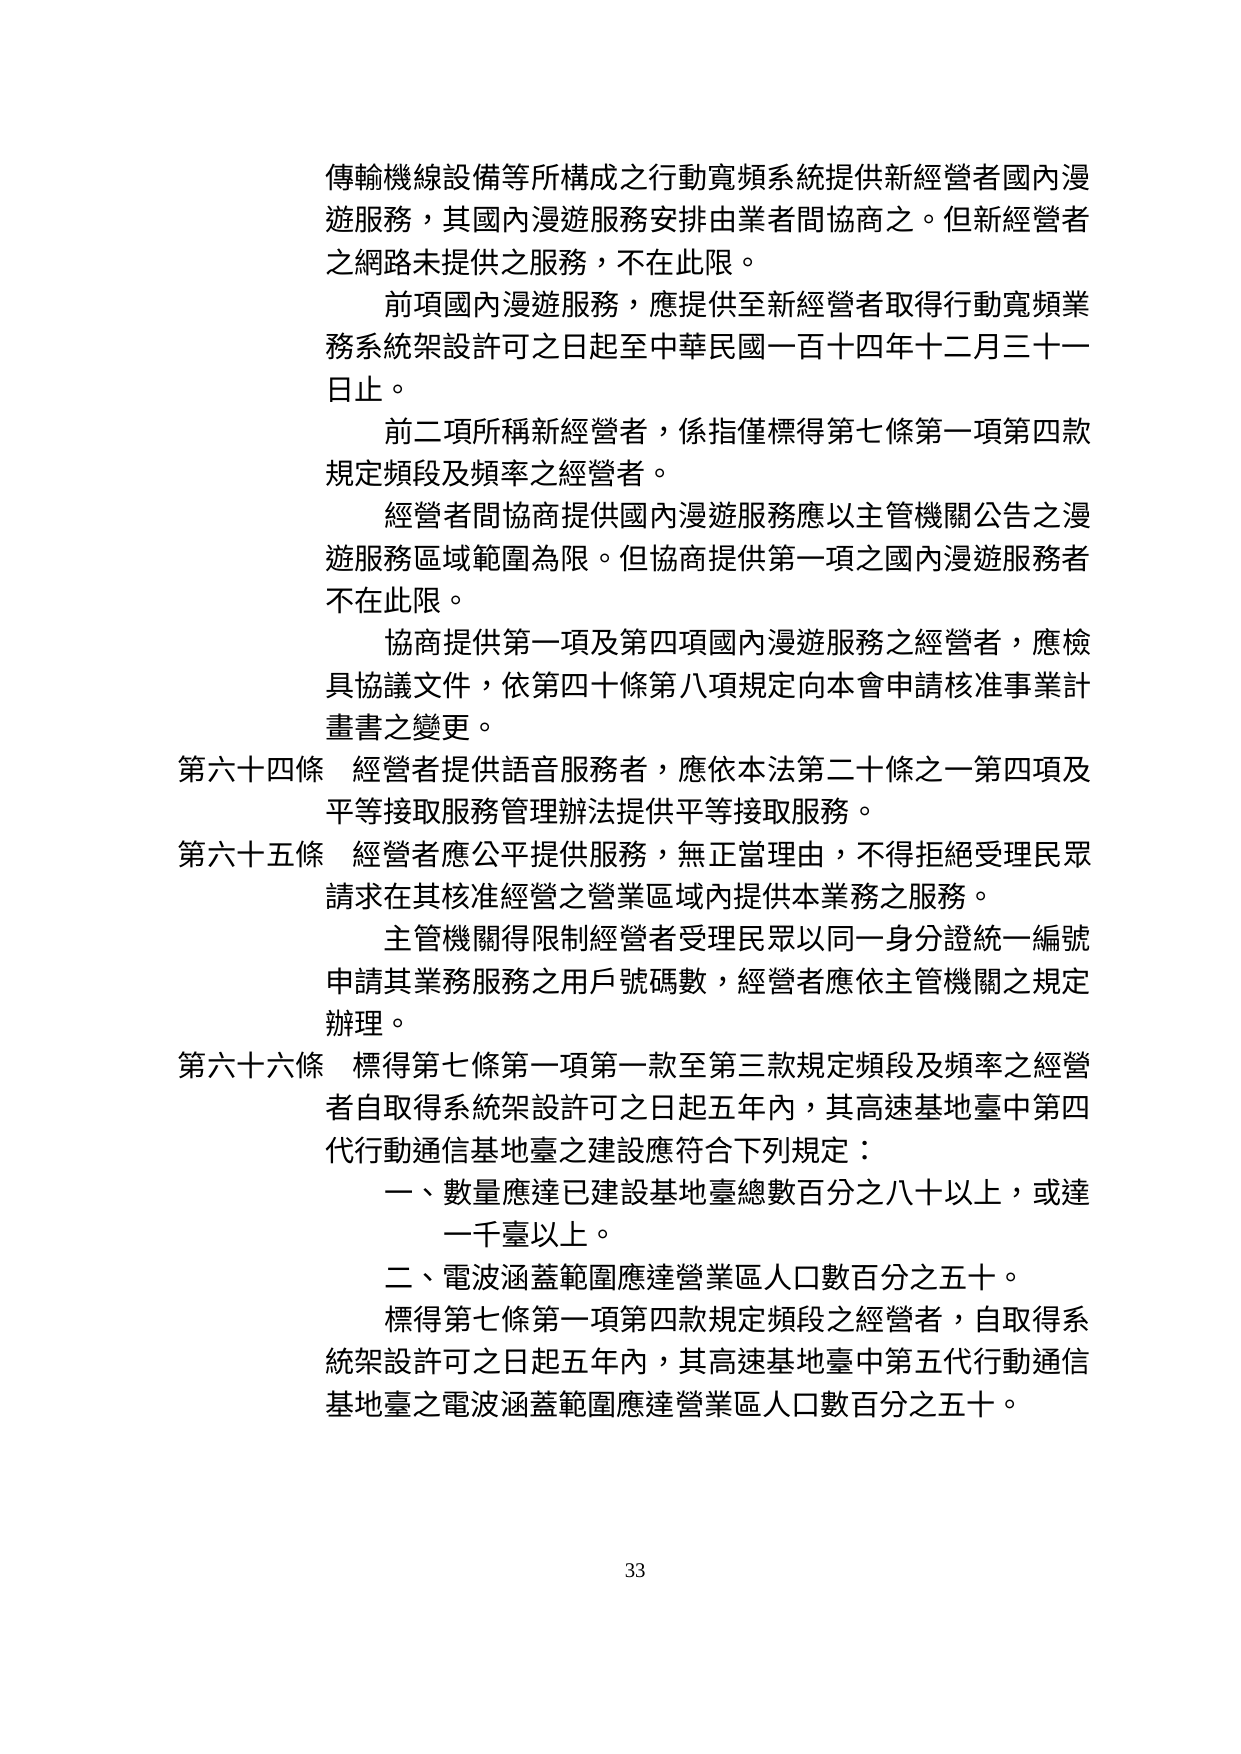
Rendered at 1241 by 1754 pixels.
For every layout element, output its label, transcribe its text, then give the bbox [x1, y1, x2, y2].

text 前項國內漫遊服務，應提供至新經營者取得行動寬頻業務系統架設許可之日起至中華民國一百十四年十二月三十一日止。 [325, 282, 1092, 408]
text 二、電波涵蓋範圍應達營業區人口數百分之五十。 [384, 1254, 1092, 1297]
text 第六十三條 標得第七條第一項第四款規定頻段及頻率之既有經營者，應將其基地臺、第四代行動通信基地臺及所連結之交換設備、傳輸機線設備等所構成之行動寬頻系統提供新經營者國內漫遊服務，其國內漫遊服務安排由業者間協商之。但新經營者之網路未提供之服務，不在此限。 [177, 155, 1092, 282]
text 第六十六條 標得第七條第一項第一款至第三款規定頻段及頻率之經營者自取得系統架設許可之日起五年內，其高速基地臺中第四代行動通信基地臺之建設應符合下列規定： [177, 1043, 1092, 1170]
text 一、數量應達已建設基地臺總數百分之八十以上，或達一千臺以上。 [384, 1170, 1092, 1254]
text 協商提供第一項及第四項國內漫遊服務之經營者，應檢具協議文件，依第四十條第八項規定向本會申請核准事業計畫書之變更。 [325, 620, 1092, 747]
text 主管機關得限制經營者受理民眾以同一身分證統一編號申請其業務服務之用戶號碼數，經營者應依主管機關之規定辦理。 [325, 916, 1092, 1043]
text 前二項所稱新經營者，係指僅標得第七條第一項第四款規定頻段及頻率之經營者。 [325, 408, 1092, 493]
text 第六十四條 經營者提供語音服務者，應依本法第二十條之一第四項及平等接取服務管理辦法提供平等接取服務。 [177, 747, 1092, 831]
text 標得第七條第一項第四款規定頻段之經營者，自取得系統架設許可之日起五年內，其高速基地臺中第五代行動通信基地臺之電波涵蓋範圍應達營業區人口數百分之五十。 [325, 1297, 1092, 1423]
text 第六十五條 經營者應公平提供服務，無正當理由，不得拒絕受理民眾請求在其核准經營之營業區域內提供本業務之服務。 [177, 831, 1092, 916]
text 經營者間協商提供國內漫遊服務應以主管機關公告之漫遊服務區域範圍為限。但協商提供第一項之國內漫遊服務者，不在此限。 [325, 493, 1092, 620]
